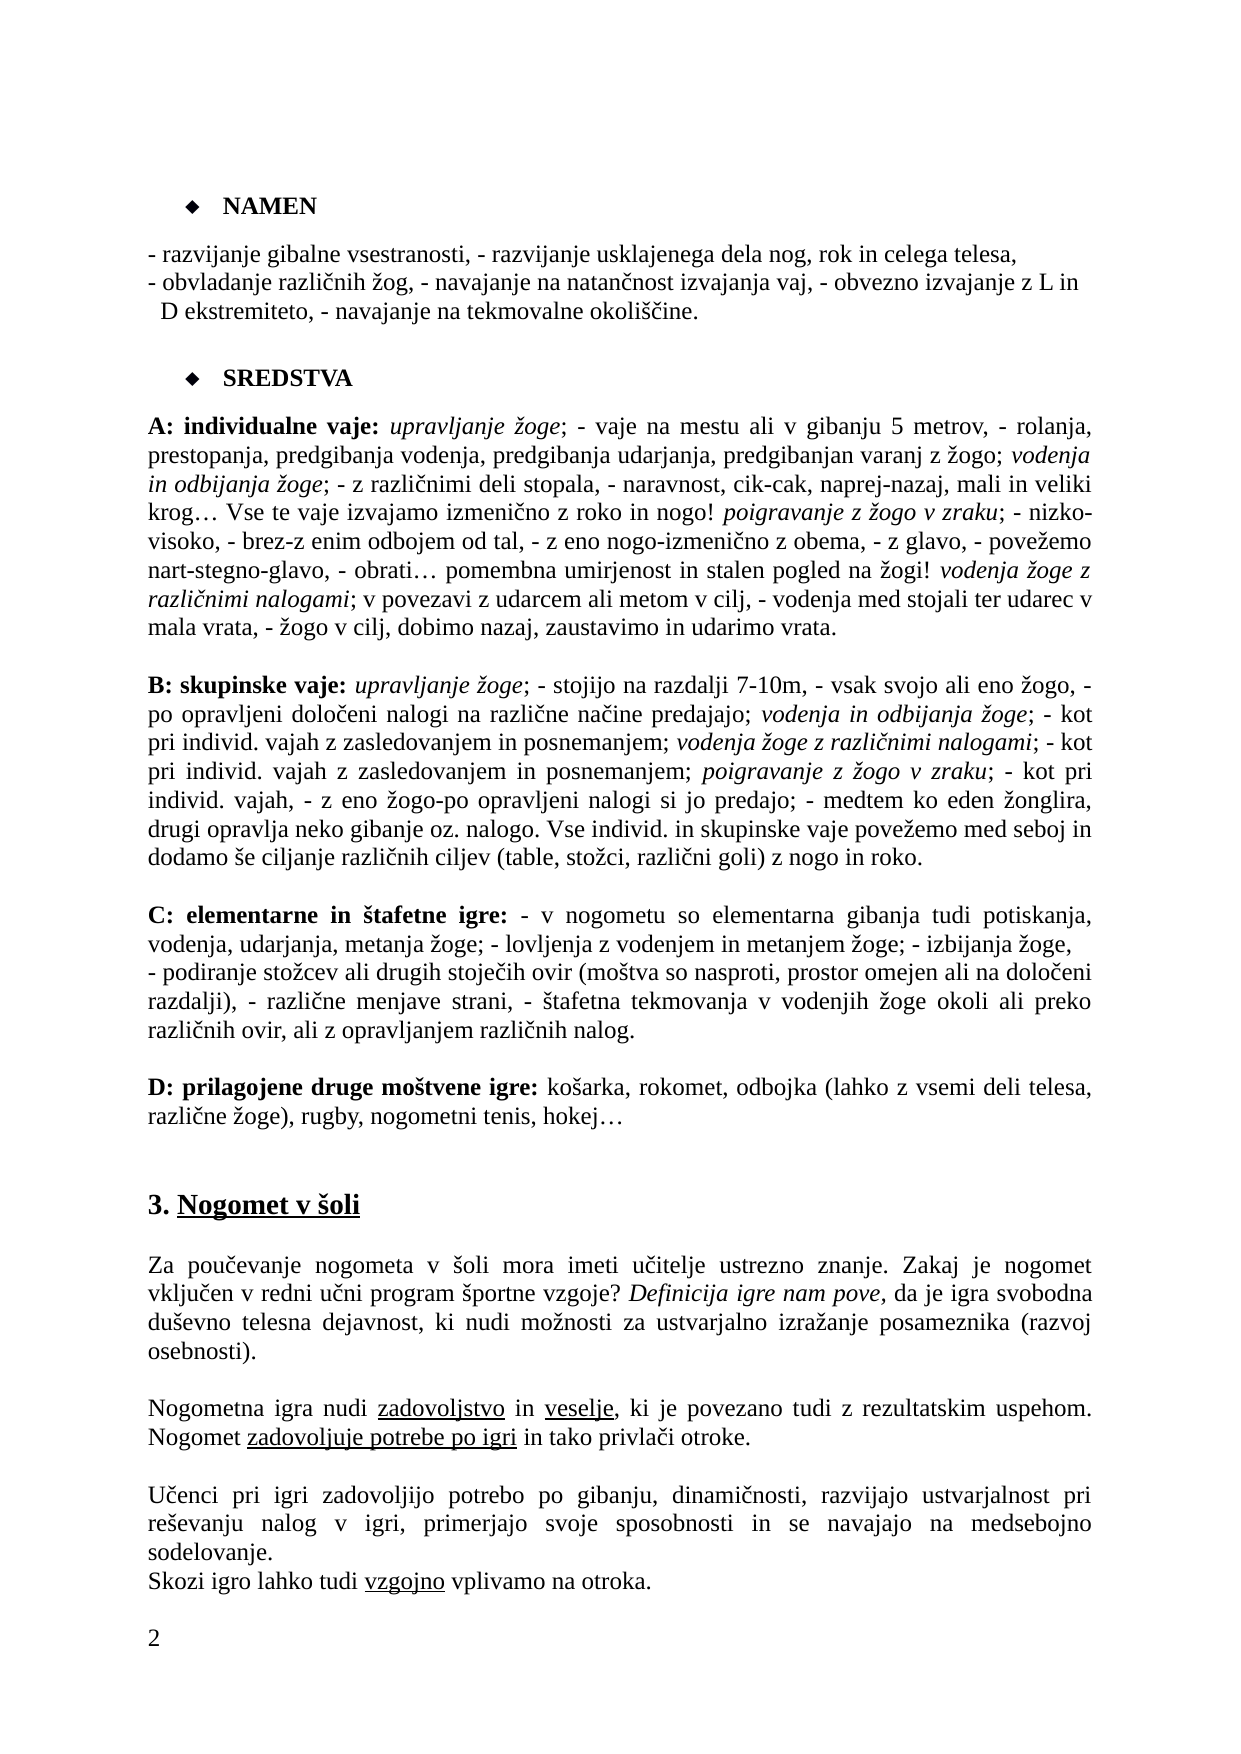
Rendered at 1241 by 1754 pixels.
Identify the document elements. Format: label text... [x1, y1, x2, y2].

text Skozi igro lahko tudi vzgojno vplivamo na otroka. [148, 1566, 1093, 1595]
list NAMEN [185, 191, 1093, 219]
text - podiranje stožcev ali drugih stoječih ovir (moštva so nasproti, prostor omejen ali na določeni razdalji), - različne menjave strani, - štafetna tekmovanja v vodenjih žoge okoli ali preko različnih ovir, ali z opravljanjem različnih nalog. [148, 957, 1093, 1044]
text Učenci pri igri zadovoljijo potrebo po gibanju, dinamičnosti, razvijajo ustvarjalnost pri reševanju nalog v igri, primerjajo svoje sposobnosti in se navajajo na medsebojno sodelovanje. [148, 1480, 1093, 1566]
text - razvijanje gibalne vsestranosti, - razvijanje usklajenega dela nog, rok in celega telesa, [148, 239, 1093, 267]
text Nogometna igra nudi zadovoljstvo in veselje, ki je povezano tudi z rezultatskim uspehom. Nogomet zadovoljuje potrebe po igri in tako privlači otroke. [148, 1393, 1093, 1451]
text 3. Nogomet v šoli [148, 1187, 1093, 1221]
text Za poučevanje nogometa v šoli mora imeti učitelje ustrezno znanje. Zakaj je nogomet vključen v redni učni program športne vzgoje? Definicija igre nam pove, da je igra svobodna duševno telesna dejavnost, ki nudi možnosti za ustvarjalno izražanje posameznika (razvoj osebnosti). [148, 1250, 1093, 1365]
text - obvladanje različnih žog, - navajanje na natančnost izvajanja vaj, - obvezno izvajanje z L in [148, 267, 1093, 296]
text B: skupinske vaje: upravljanje žoge; - stojijo na razdalji 7-10m, - vsak svojo ali eno žogo, - po opravljeni določeni nalogi na različne načine predajajo; vodenja in odbijanja žoge; - kot pri individ. vajah z zasledovanjem in posnemanjem; vodenja žoge z različnimi nalogami; - kot pri individ. vajah z zasledovanjem in posnemanjem; poigravanje z žogo v zraku; - kot pri individ. vajah, - z eno žogo-po opravljeni nalogi si jo predajo; - medtem ko eden žonglira, drugi opravlja neko gibanje oz. nalogo. Vse individ. in skupinske vaje povežemo med seboj in dodamo še ciljanje različnih ciljev (table, stožci, različni goli) z nogo in roko. [148, 670, 1093, 871]
text A: individualne vaje: upravljanje žoge; - vaje na mestu ali v gibanju 5 metrov, - rolanja, prestopanja, predgibanja vodenja, predgibanja udarjanja, predgibanjan varanj z žogo; vodenja in odbijanja žoge; - z različnimi deli stopala, - naravnost, cik-cak, naprej-nazaj, mali in veliki krog… Vse te vaje izvajamo izmenično z roko in nogo! poigravanje z žogo v zraku; - nizko-visoko, - brez-z enim odbojem od tal, - z eno nogo-izmenično z obema, - z glavo, - povežemo nart-stegno-glavo, - obrati… pomembna umirjenost in stalen pogled na žogi! vodenja žoge z različnimi nalogami; v povezavi z udarcem ali metom v cilj, - vodenja med stojali ter udarec v mala vrata, - žogo v cilj, dobimo nazaj, zaustavimo in udarimo vrata. [148, 411, 1093, 641]
text D ekstremiteto, - navajanje na tekmovalne okoliščine. [148, 296, 1093, 325]
text D: prilagojene druge moštvene igre: košarka, rokomet, odbojka (lahko z vsemi deli telesa, različne žoge), rugby, nogometni tenis, hokej… [148, 1072, 1093, 1130]
text C: elementarne in štafetne igre: - v nogometu so elementarna gibanja tudi potiskanja, vodenja, udarjanja, metanja žoge; - lovljenja z vodenjem in metanjem žoge; - izbijanja žoge, [148, 900, 1093, 957]
list SREDSTVA [185, 363, 1093, 392]
